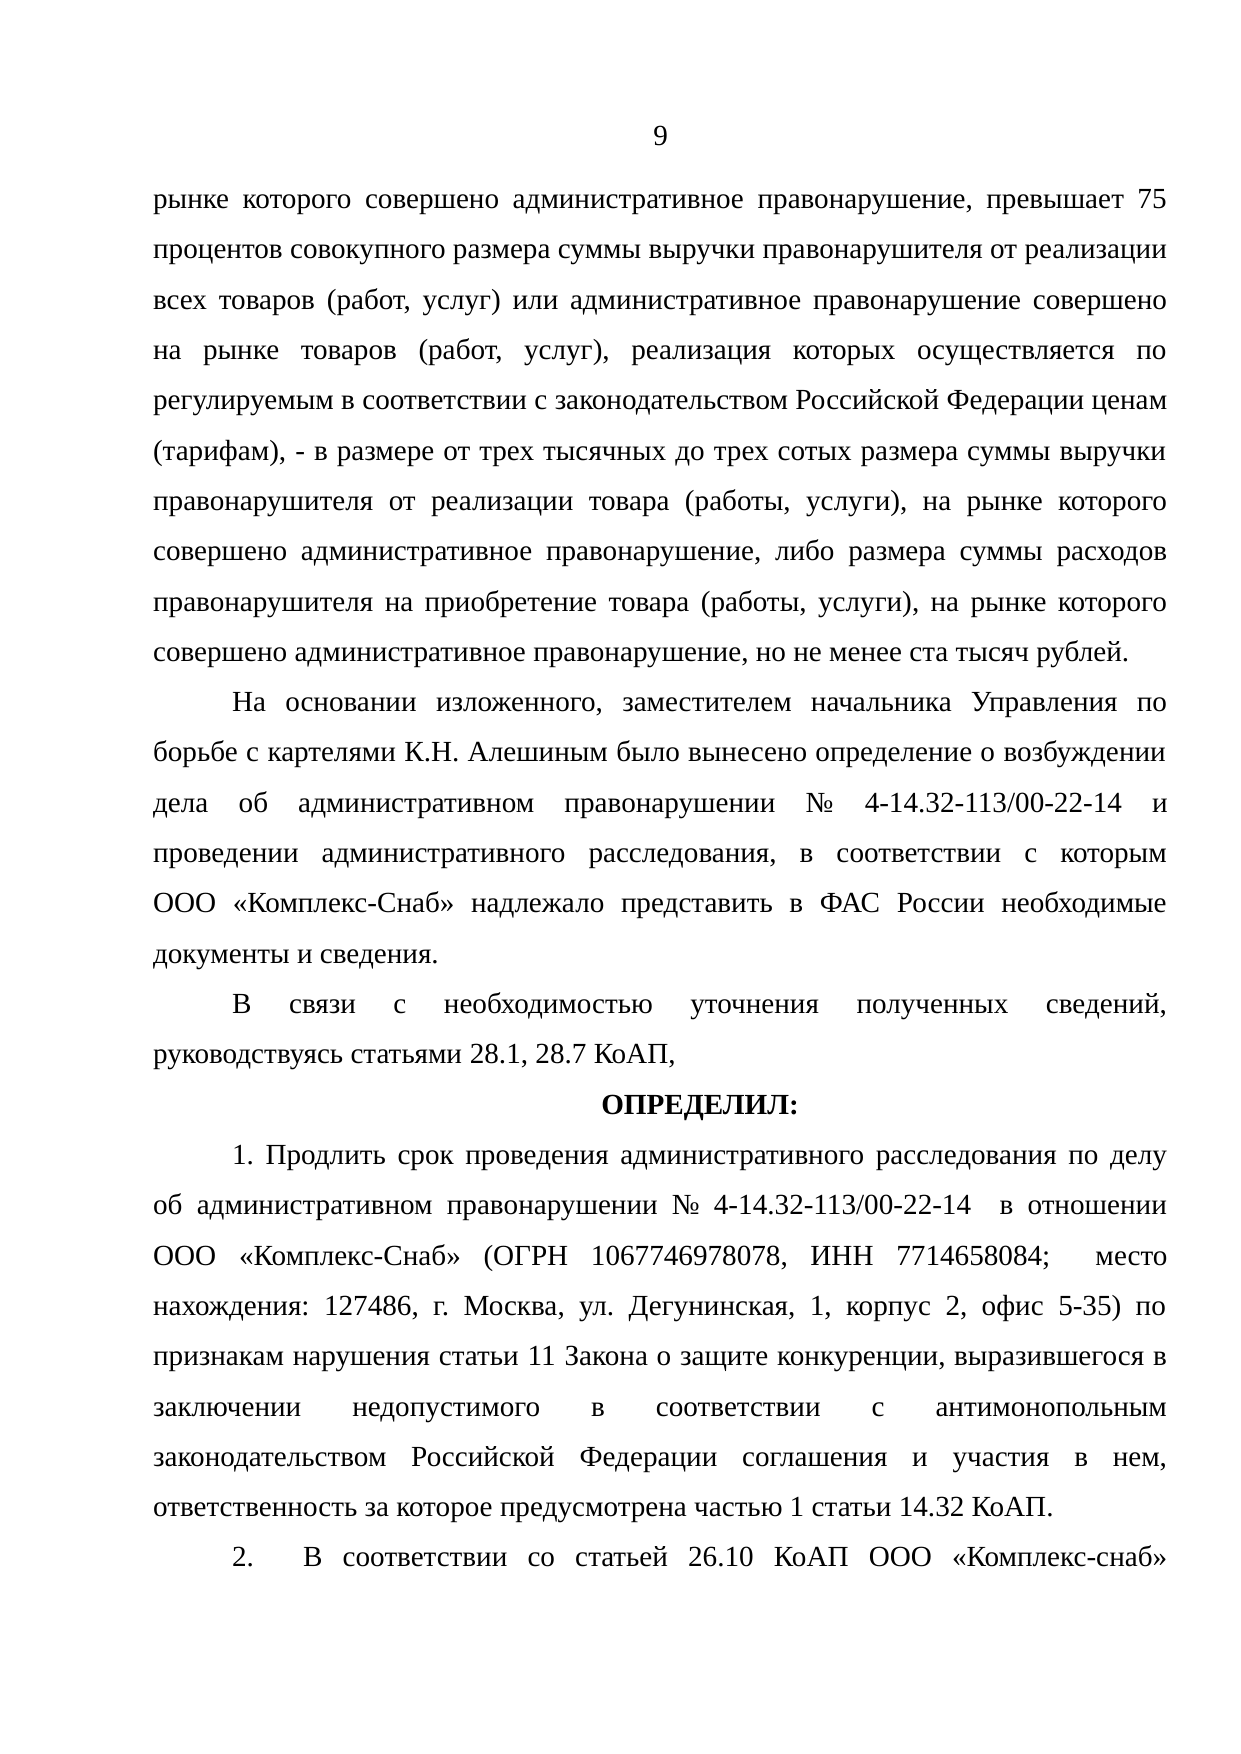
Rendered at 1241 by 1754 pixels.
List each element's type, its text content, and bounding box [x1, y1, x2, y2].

text ОПРЕДЕЛИЛ: [153, 1087, 1168, 1120]
text 1. Продлить срок проведения административного расследования по делу об административном правонарушении № 4-14.32-113/00-22-14 в отношении ООО «Комплекс-Снаб» (ОГРН 1067746978078, ИНН 7714658084; место нахождения: 127486, г. Москва, ул. Дегунинская, 1, корпус 2, офис 5-35) по признакам нарушения статьи 11 Закона о защите конкуренции, выразившегося в заключении недопустимого в соответствии с антимонопольным законодательством Российской Федерации соглашения и участия в нем, ответственность за которое предусмотрена частью 1 статьи 14.32 КоАП. [153, 1137, 1168, 1523]
text рынке которого совершено административное правонарушение, превышает 75 процентов совокупного размера суммы выручки правонарушителя от реализации всех товаров (работ, услуг) или административное правонарушение совершено на рынке товаров (работ, услуг), реализация которых осуществляется по регулируемым в соответствии с законодательством Российской Федерации ценам (тарифам), - в размере от трех тысячных до трех сотых размера суммы выручки правонарушителя от реализации товара (работы, услуги), на рынке которого совершено административное правонарушение, либо размера суммы расходов правонарушителя на приобретение товара (работы, услуги), на рынке которого совершено административное правонарушение, но не менее ста тысяч рублей. [153, 181, 1168, 667]
text На основании изложенного, заместителем начальника Управления по борьбе с картелями К.Н. Алешиным было вынесено определение о возбуждении дела об административном правонарушении № 4-14.32-113/00-22-14 и проведении административного расследования, в соответствии с которым ООО «Комплекс-Снаб» надлежало представить в ФАС России необходимые документы и сведения. [153, 684, 1168, 969]
text В связи с необходимостью уточнения полученных сведений, руководствуясь статьями 28.1, 28.7 КоАП, [153, 986, 1168, 1070]
list В соответствии со статьей 26.10 КоАП ООО «Комплекс-снаб» [153, 1539, 1168, 1573]
